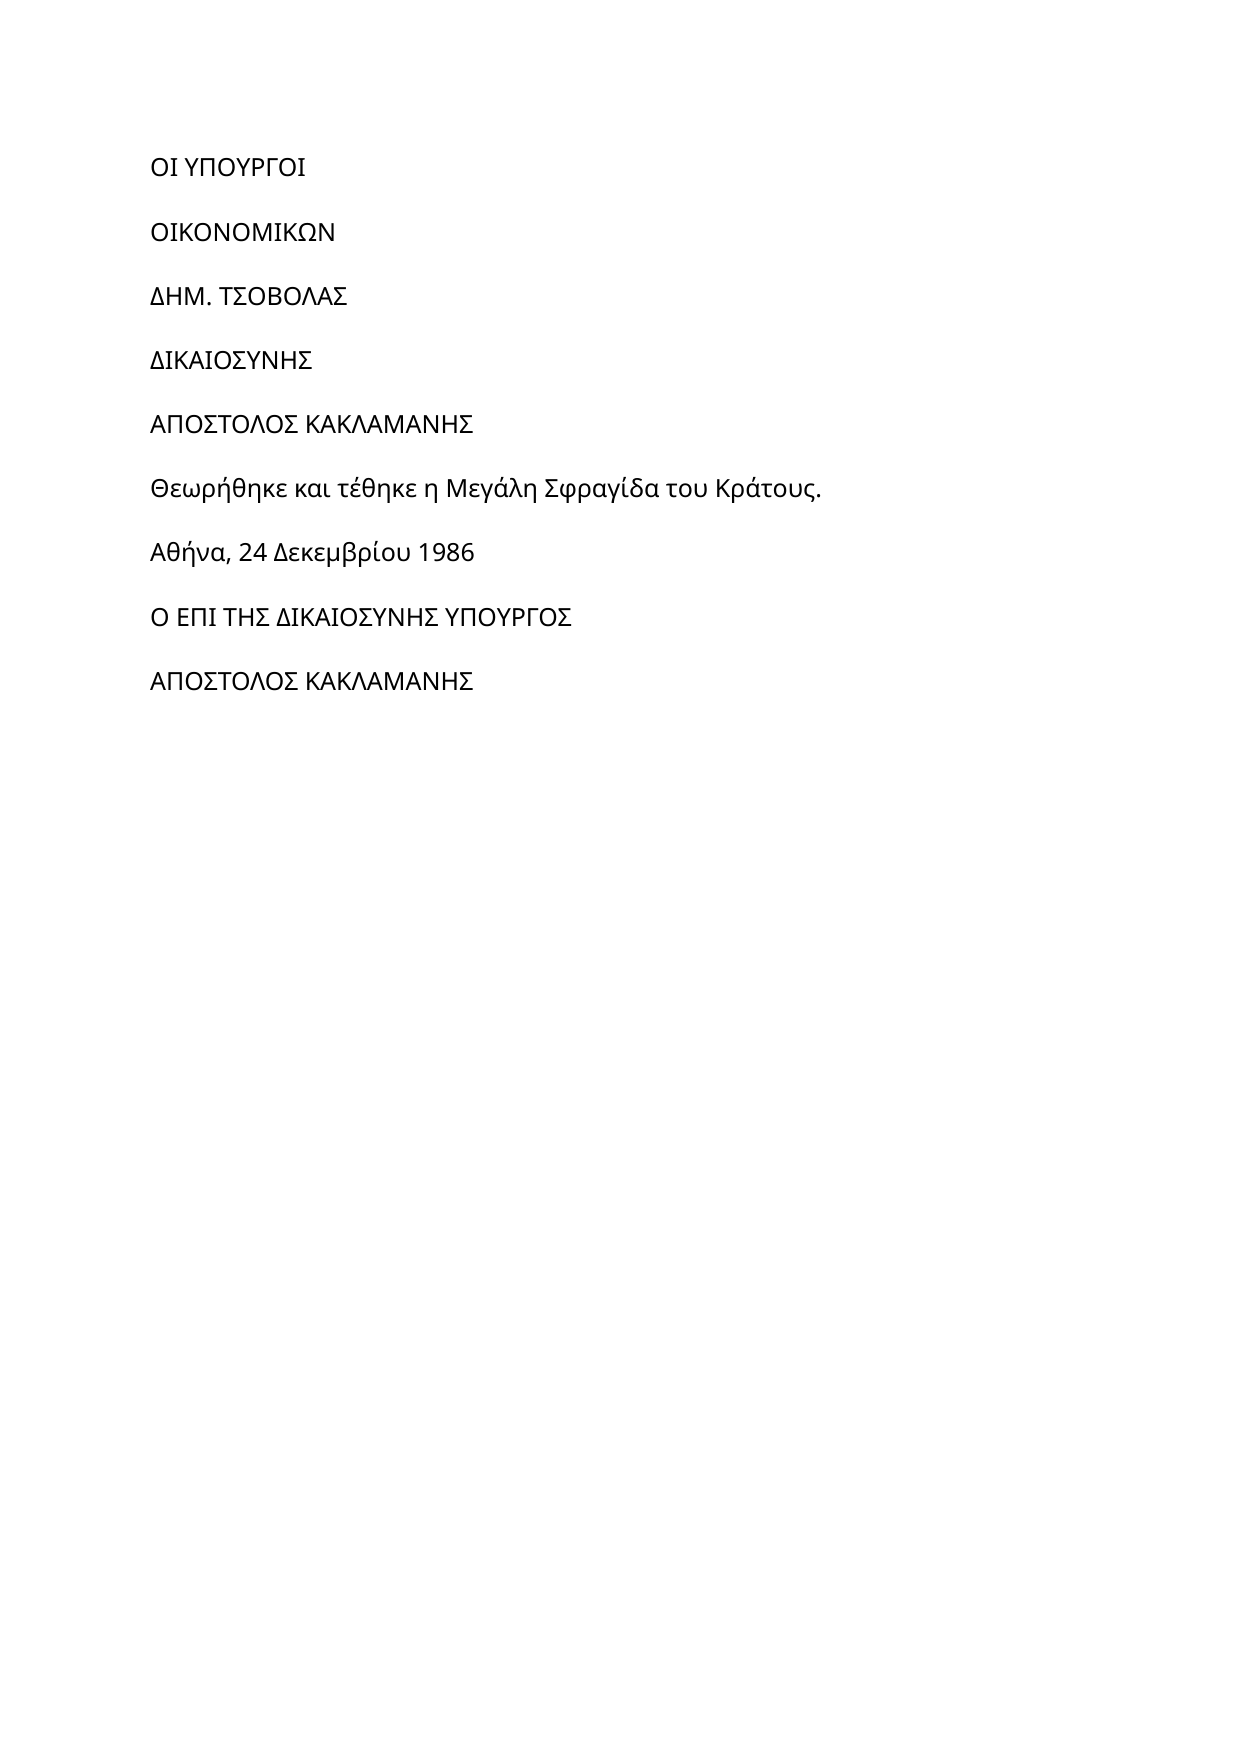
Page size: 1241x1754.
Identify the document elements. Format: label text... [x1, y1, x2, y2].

text Ο ΕΠΙ ΤΗΣ ΔΙΚΑΙΟΣΥΝΗΣ ΥΠΟΥΡΓΟΣ [150, 599, 1090, 633]
text ΔΗΜ. ΤΣΟΒΟΛΑΣ [150, 278, 1090, 312]
text ΟΙΚΟΝΟΜΙΚΩΝ [150, 214, 1090, 248]
text ΟΙ ΥΠΟΥΡΓΟΙ [150, 150, 1090, 184]
text Θεωρήθηκε και τέθηκε η Μεγάλη Σφραγίδα του Κράτους. [150, 471, 1090, 505]
text ΑΠΟΣΤΟΛΟΣ ΚΑΚΛΑΜΑΝΗΣ [150, 407, 1090, 441]
text ΔΙΚΑΙΟΣΥΝΗΣ [150, 342, 1090, 377]
text Αθήνα, 24 Δεκεμβρίου 1986 [150, 535, 1090, 569]
text ΑΠΟΣΤΟΛΟΣ ΚΑΚΛΑΜΑΝΗΣ [150, 663, 1090, 697]
